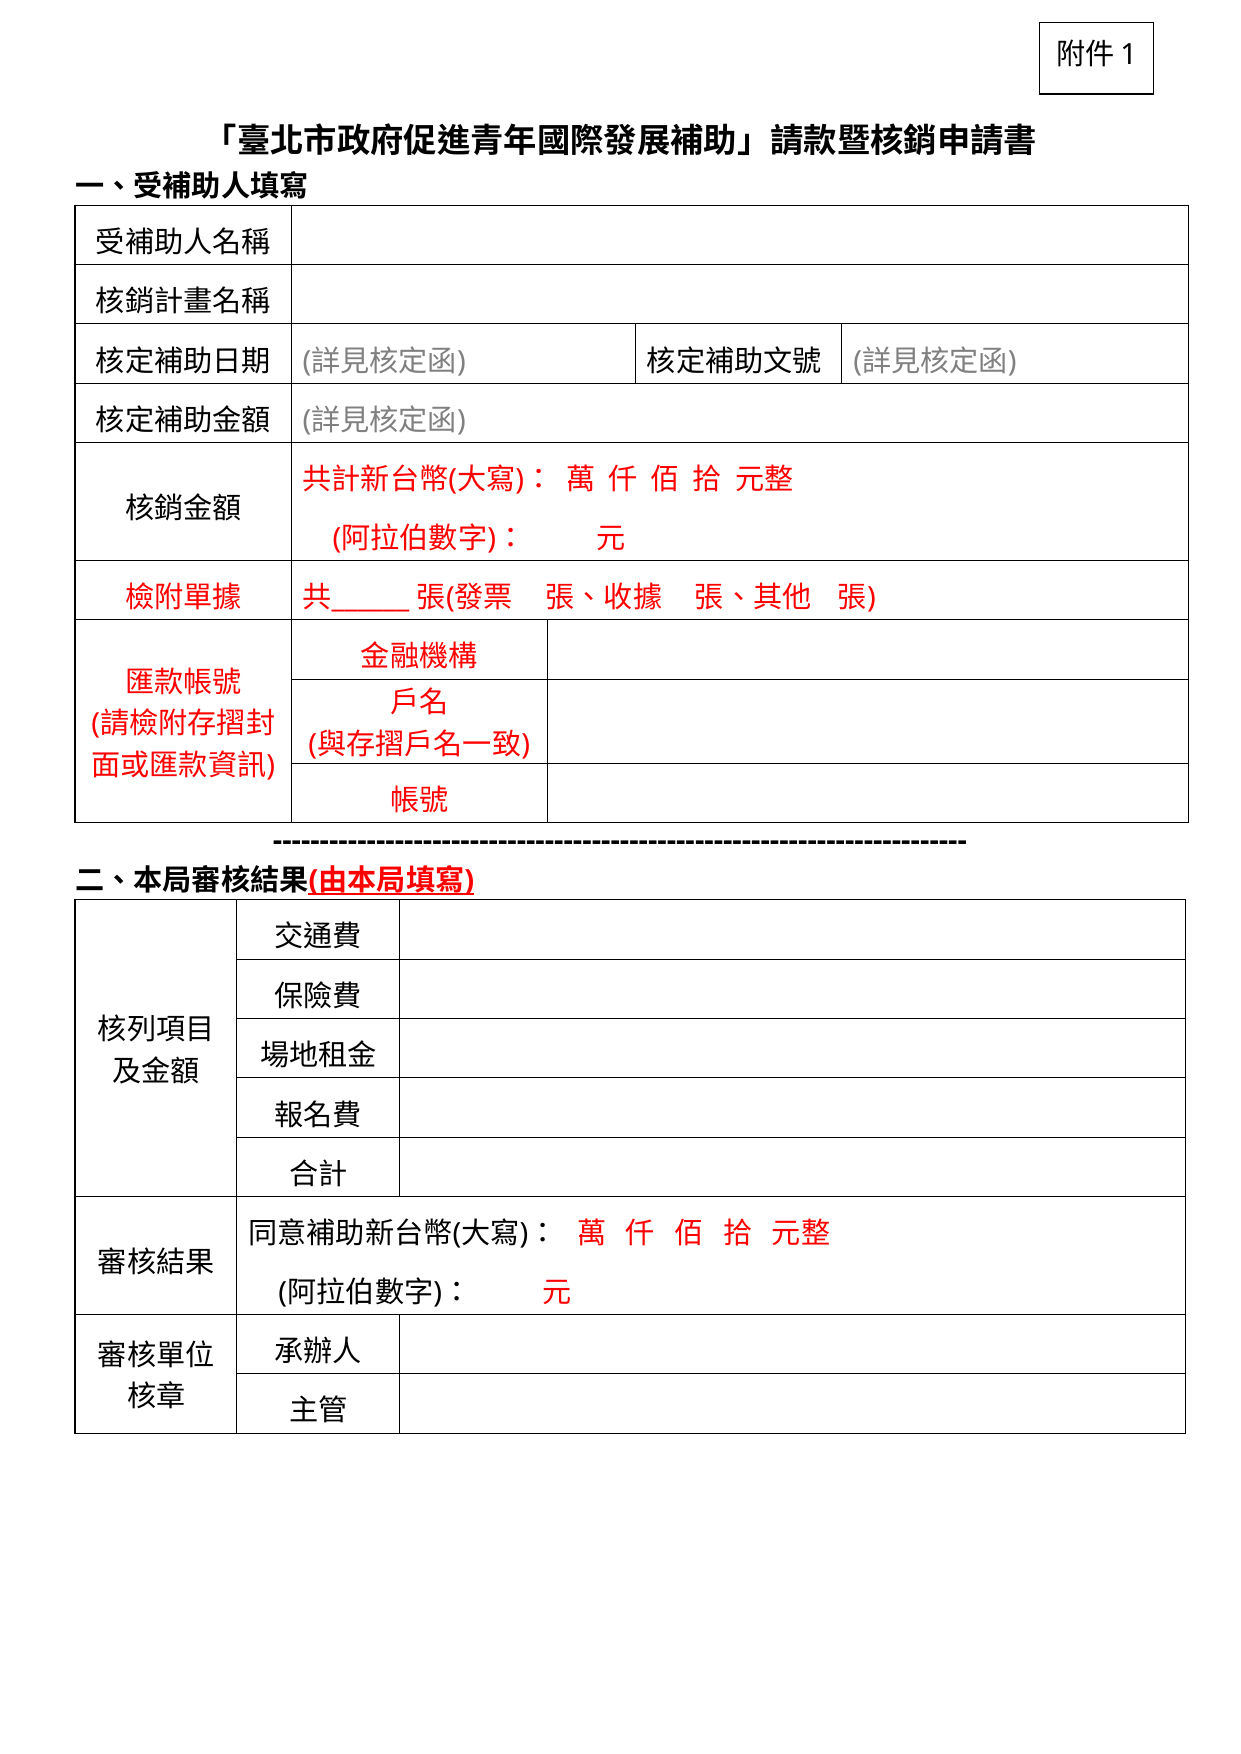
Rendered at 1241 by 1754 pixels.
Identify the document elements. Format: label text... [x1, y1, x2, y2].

table_cell (詳見核定函) [292, 324, 635, 383]
table_cell 檢附單據 [76, 561, 291, 619]
table_cell (詳見核定函) [842, 324, 1188, 383]
text 一、受補助人填寫 [75, 162, 1165, 204]
text 「臺北市政府促進青年國際發展補助」請款暨核銷申請書 [75, 114, 1165, 162]
table_cell [548, 764, 1188, 822]
table_cell [400, 1374, 1185, 1432]
table_cell 合計 [237, 1138, 399, 1196]
table_cell 核銷金額 [76, 443, 291, 560]
table_cell 帳號 [292, 764, 547, 822]
table_cell [292, 265, 1188, 323]
table_cell 戶名 (與存摺戶名一致) [292, 680, 547, 763]
table_cell 核定補助文號 [636, 324, 841, 383]
table_header 交通費 [237, 900, 399, 958]
table_header 受補助人名稱 [76, 206, 291, 264]
table_header 核列項目及金額 [76, 900, 236, 1196]
table_cell 同意補助新台幣(大寫)： 萬 仟 佰 拾 元整 (阿拉伯數字)： 元 [237, 1197, 1185, 1314]
text 二、本局審核結果(由本局填寫) [75, 857, 1165, 899]
table_cell 核銷計畫名稱 [76, 265, 291, 323]
table_cell 場地租金 [237, 1019, 399, 1077]
table_cell [400, 1138, 1185, 1196]
table_cell [548, 680, 1188, 763]
table_cell 共計新台幣(大寫)： 萬 仟 佰 拾 元整 (阿拉伯數字)： 元 [292, 443, 1188, 560]
table_cell 核定補助日期 [76, 324, 291, 383]
table_cell [400, 1315, 1185, 1373]
table_cell 匯款帳號 (請檢附存摺封面或匯款資訊) [76, 620, 291, 822]
table_cell 承辦人 [237, 1315, 399, 1373]
table_header [400, 900, 1185, 958]
table_cell 報名費 [237, 1078, 399, 1137]
table_cell [400, 1078, 1185, 1137]
table_cell 主管 [237, 1374, 399, 1432]
table_cell [400, 960, 1185, 1018]
table_cell [548, 620, 1188, 678]
text -------------------------------------------------------------------------- [75, 823, 1165, 857]
table_cell 審核單位核章 [76, 1315, 236, 1432]
table_cell 金融機構 [292, 620, 547, 678]
table_header [292, 206, 1188, 264]
table_cell (詳見核定函) [292, 384, 1188, 442]
table_cell 審核結果 [76, 1197, 236, 1314]
table_cell 核定補助金額 [76, 384, 291, 442]
table_cell 保險費 [237, 960, 399, 1018]
table_cell 共______ 張(發票 張、收據 張、其他 張) [292, 561, 1188, 619]
table_cell [400, 1019, 1185, 1077]
